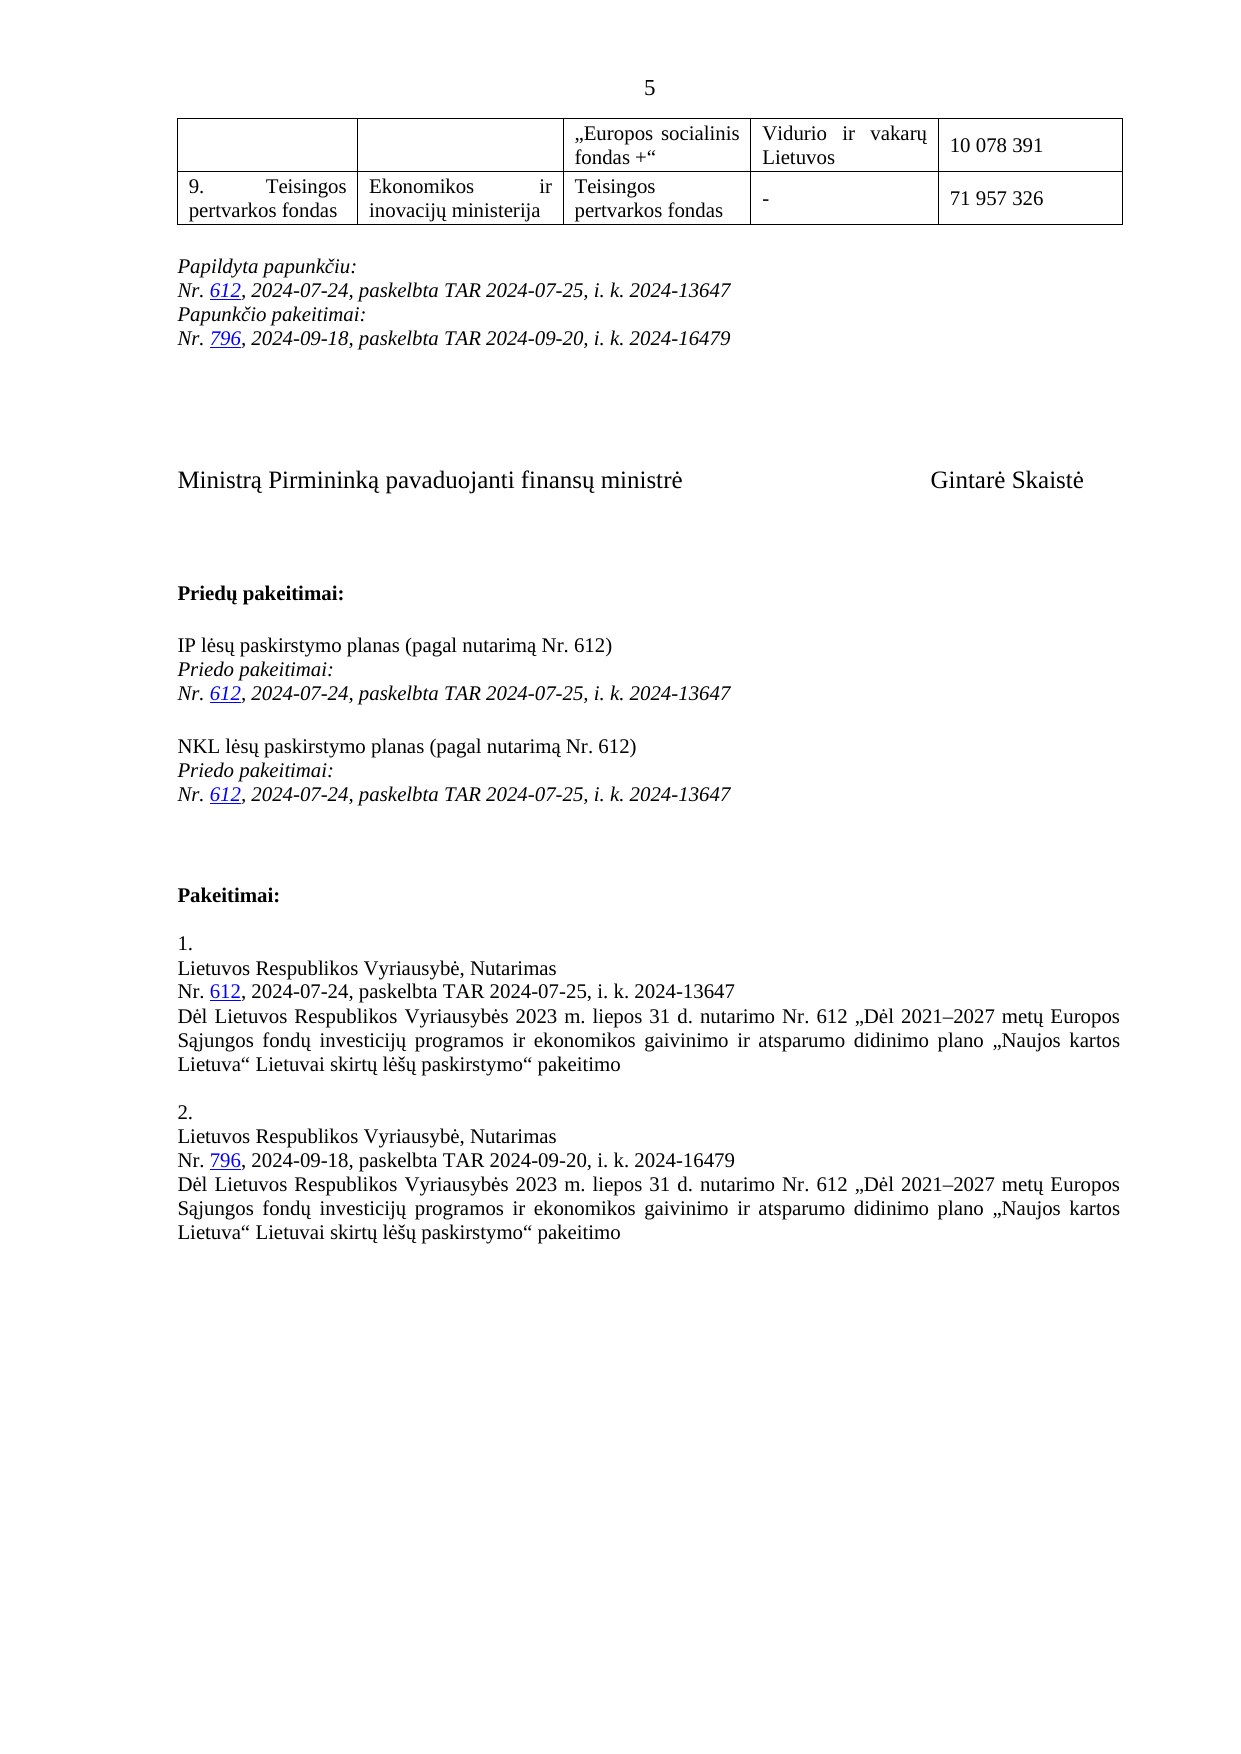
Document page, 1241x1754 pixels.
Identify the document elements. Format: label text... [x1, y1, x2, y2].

text Nr. 612, 2024-07-24, paskelbta TAR 2024-07-25, i. k. 2024-13647 [177, 681, 1122, 705]
text Priedo pakeitimai: [177, 657, 1122, 681]
text NKL lėsų paskirstymo planas (pagal nutarimą Nr. 612) [177, 734, 1122, 758]
table_cell Vidurio ir vakarų Lietuvos [751, 119, 938, 171]
table_cell [358, 119, 563, 171]
text Dėl Lietuvos Respublikos Vyriausybės 2023 m. liepos 31 d. nutarimo Nr. 612 „Dėl 2021–2027 metų Europos Sąjungos fondų investicijų programos ir ekonomikos gaivinimo ir atsparumo didinimo plano „Naujos kartos Lietuva“ Lietuvai skirtų lėšų paskirstymo“ pakeitimo [177, 1003, 1122, 1076]
text Papildyta papunkčiu: [177, 254, 1122, 278]
text Nr. 796, 2024-09-18, paskelbta TAR 2024-09-20, i. k. 2024-16479 [177, 1148, 1122, 1172]
text Priedo pakeitimai: [177, 758, 1122, 782]
text Dėl Lietuvos Respublikos Vyriausybės 2023 m. liepos 31 d. nutarimo Nr. 612 „Dėl 2021–2027 metų Europos Sąjungos fondų investicijų programos ir ekonomikos gaivinimo ir atsparumo didinimo plano „Naujos kartos Lietuva“ Lietuvai skirtų lėšų paskirstymo“ pakeitimo [177, 1172, 1122, 1244]
text Lietuvos Respublikos Vyriausybė, Nutarimas [177, 955, 1122, 979]
table_cell [178, 119, 357, 171]
text IP lėsų paskirstymo planas (pagal nutarimą Nr. 612) [177, 633, 1122, 657]
text Lietuvos Respublikos Vyriausybė, Nutarimas [177, 1124, 1122, 1148]
table_cell Ekonomikos ir inovacijų ministerija [358, 172, 563, 224]
text 2. [177, 1100, 1122, 1124]
text Papunkčio pakeitimai: [177, 302, 1122, 326]
text 1. [177, 931, 1122, 955]
text Nr. 612, 2024-07-24, paskelbta TAR 2024-07-25, i. k. 2024-13647 [177, 278, 1122, 302]
text Pakeitimai: [177, 883, 1122, 907]
text Nr. 612, 2024-07-24, paskelbta TAR 2024-07-25, i. k. 2024-13647 [177, 782, 1122, 806]
text Ministrą Pirmininką pavaduojanti finansų ministrė Gintarė Skaistė [177, 465, 1122, 494]
text Nr. 796, 2024-09-18, paskelbta TAR 2024-09-20, i. k. 2024-16479 [177, 326, 1122, 350]
table_cell 9. Teisingos pertvarkos fondas [178, 172, 357, 224]
table_cell - [751, 172, 938, 224]
text Priedų pakeitimai: [177, 580, 1122, 604]
table_cell 10 078 391 [939, 119, 1122, 171]
text Nr. 612, 2024-07-24, paskelbta TAR 2024-07-25, i. k. 2024-13647 [177, 979, 1122, 1003]
table_cell 71 957 326 [939, 172, 1122, 224]
table_cell „Europos socialinis fondas +“ [564, 119, 750, 171]
table_cell Teisingos pertvarkos fondas [564, 172, 750, 224]
